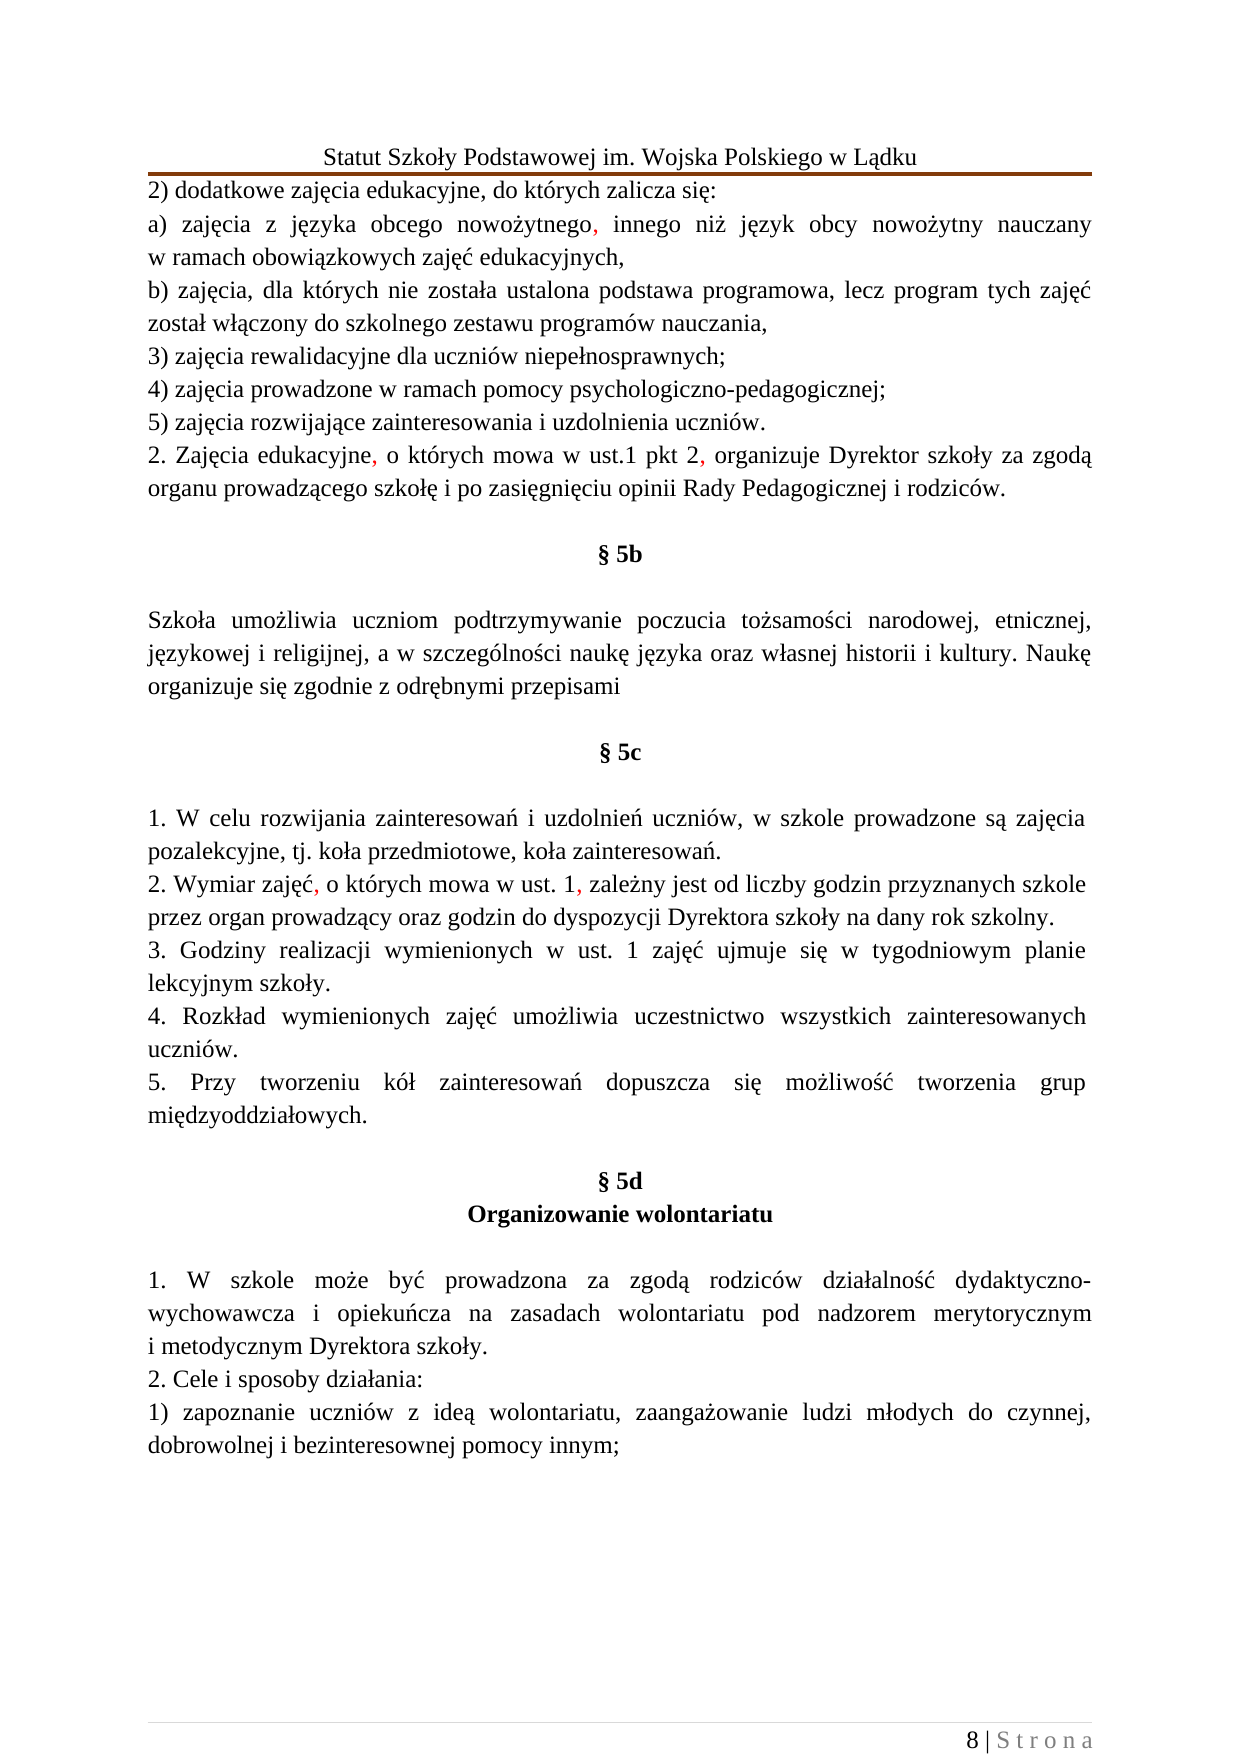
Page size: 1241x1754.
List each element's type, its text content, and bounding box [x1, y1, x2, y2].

text 1. W szkole może być prowadzona za zgodą rodziców działalność dydaktyczno-wychowawcza i opiekuńcza na zasadach wolontariatu pod nadzorem merytorycznym i metodycznym Dyrektora szkoły. [148, 1265, 1092, 1360]
text b) zajęcia, dla których nie została ustalona podstawa programowa, lecz program tych zajęć został włączony do szkolnego zestawu programów nauczania, [148, 275, 1092, 336]
text 4. Rozkład wymienionych zajęć umożliwia uczestnictwo wszystkich zainteresowanych uczniów. [148, 1001, 1087, 1063]
text 1) zapoznanie uczniów z ideą wolontariatu, zaangażowanie ludzi młodych do czynnej, dobrowolnej i bezinteresownej pomocy innym; [148, 1397, 1092, 1459]
text 4) zajęcia prowadzone w ramach pomocy psychologiczno-pedagogicznej; [148, 374, 1092, 402]
text 2) dodatkowe zajęcia edukacyjne, do których zalicza się: [148, 176, 1092, 204]
text 2. Cele i sposoby działania: [148, 1364, 1092, 1393]
text 2. Zajęcia edukacyjne, o których mowa w ust.1 pkt 2, organizuje Dyrektor szkoły za zgodą organu prowadzącego szkołę i po zasięgnięciu opinii Rady Pedagogicznej i rodziców. [148, 440, 1092, 502]
text 3) zajęcia rewalidacyjne dla uczniów niepełnosprawnych; [148, 341, 1092, 369]
text Szkoła umożliwia uczniom podtrzymywanie poczucia tożsamości narodowej, etnicznej, językowej i religijnej, a w szczególności naukę języka oraz własnej historii i kultury. Naukę organizuje się zgodnie z odrębnymi przepisami [148, 605, 1092, 700]
text Organizowanie wolontariatu [148, 1199, 1092, 1228]
text a) zajęcia z języka obcego nowożytnego, innego niż język obcy nowożytny nauczany w ramach obowiązkowych zajęć edukacyjnych, [148, 209, 1092, 270]
text 3. Godziny realizacji wymienionych w ust. 1 zajęć ujmuje się w tygodniowym planie lekcyjnym szkoły. [148, 935, 1087, 997]
text § 5b [148, 539, 1092, 568]
text 1. W celu rozwijania zainteresowań i uzdolnień uczniów, w szkole prowadzone są zajęcia pozalekcyjne, tj. koła przedmiotowe, koła zainteresowań. [148, 803, 1087, 865]
text 5. Przy tworzeniu kół zainteresowań dopuszcza się możliwość tworzenia grup międzyoddziałowych. [148, 1067, 1087, 1129]
text § 5c [148, 737, 1092, 766]
text 2. Wymiar zajęć, o których mowa w ust. 1, zależny jest od liczby godzin przyznanych szkole przez organ prowadzący oraz godzin do dyspozycji Dyrektora szkoły na dany rok szkolny. [148, 869, 1087, 931]
text 5) zajęcia rozwijające zainteresowania i uzdolnienia uczniów. [148, 407, 1092, 436]
text § 5d [148, 1166, 1092, 1195]
